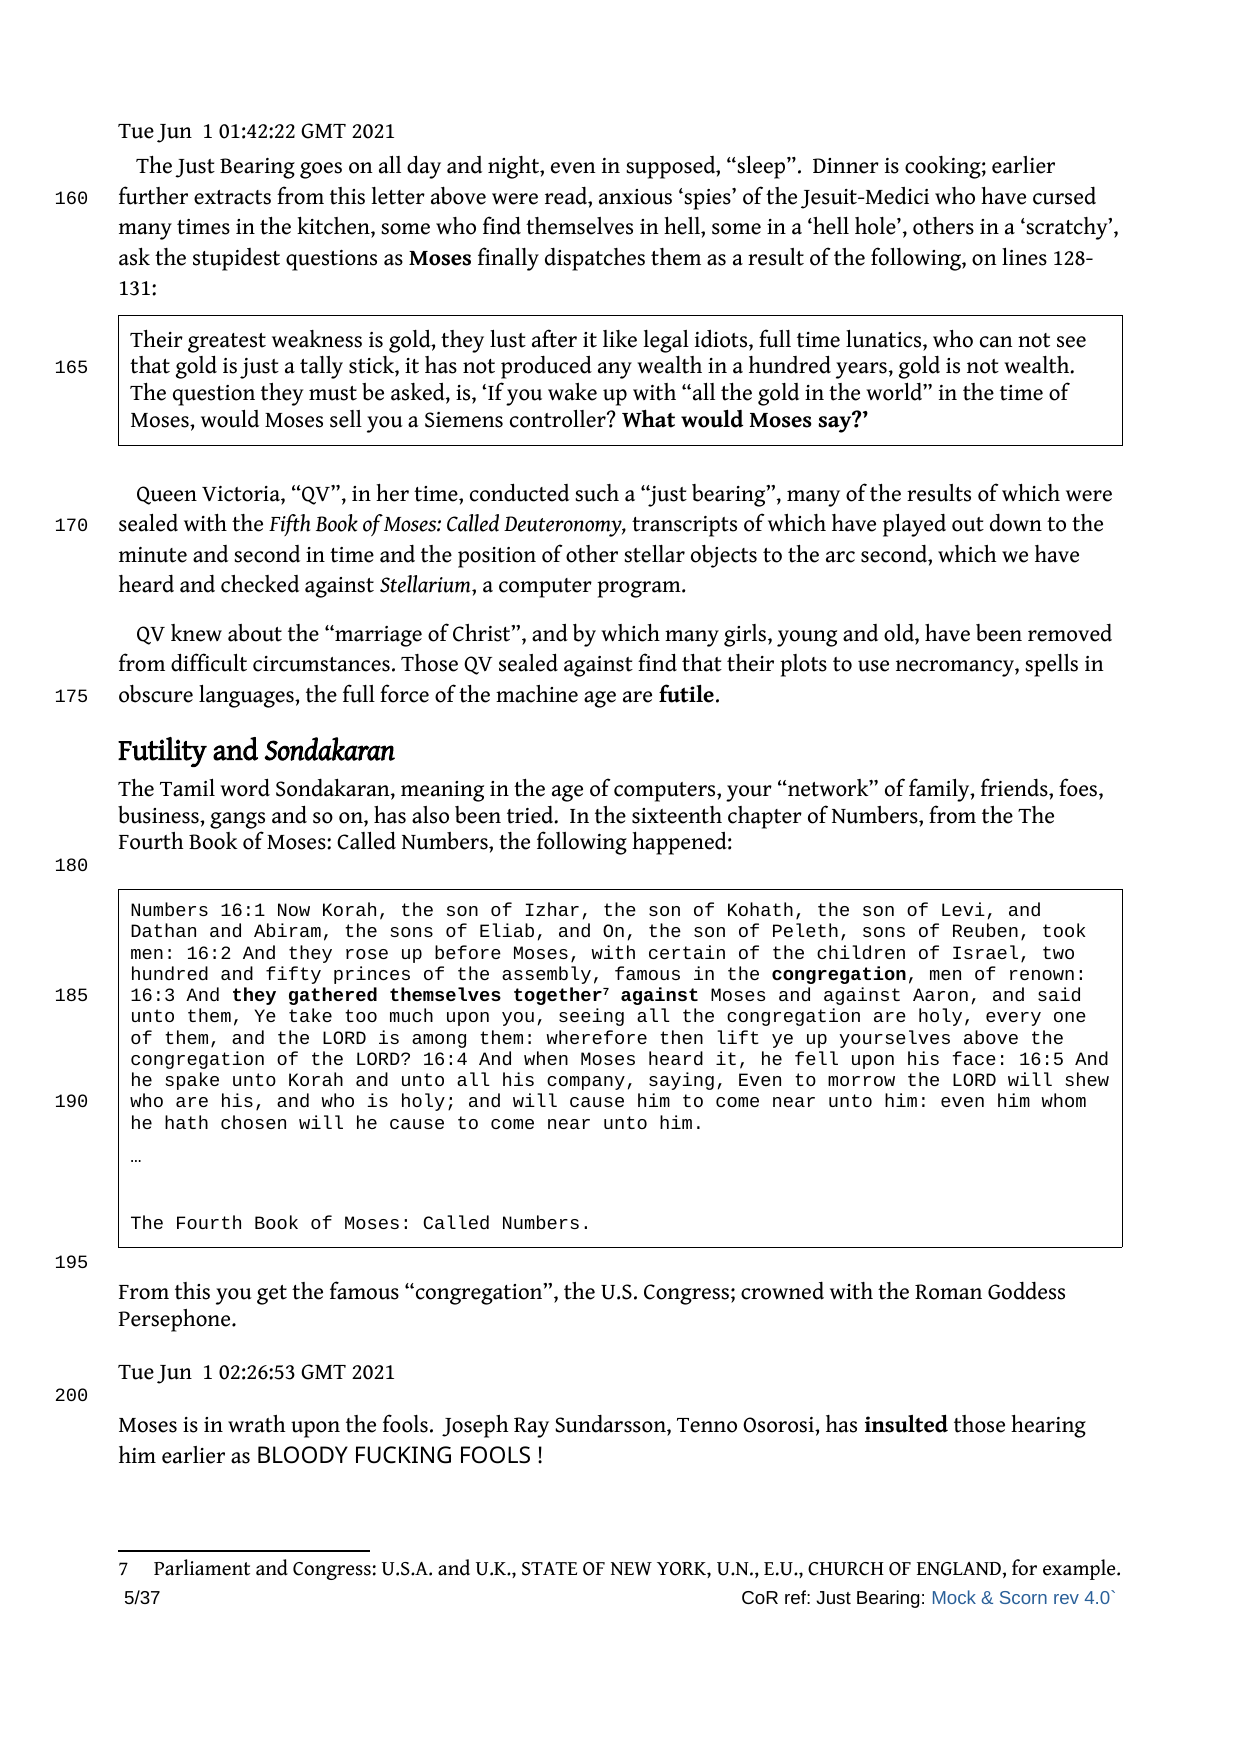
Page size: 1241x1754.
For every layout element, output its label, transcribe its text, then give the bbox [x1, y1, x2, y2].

text Moses is in wrath upon the fools. Joseph Ray Sundarsson, Tenno Osorosi, has insulted those hearing him earlier as BLOODY FUCKING FOOLS ! [118, 1412, 1122, 1470]
text The Just Bearing goes on all day and night, even in supposed, “sleep”. Dinner is cooking; earlier further extracts from this letter above were read, anxious ‘spies’ of the Jesuit-Medici who have cursed many times in the kitchen, some who find themselves in hell, some in a ‘hell hole’, others in a ‘scratchy’, ask the stupidest questions as Moses finally dispatches them as a result of the following, on lines 128-131: [118, 154, 1122, 302]
text Tue Jun 1 01:42:22 GMT 2021 [118, 118, 1122, 145]
text The Fourth Book of Moses: Called Numbers. [119, 1201, 1122, 1247]
text Their greatest weakness is gold, they lust after it like legal idiots, full time lunatics, who can not see that gold is just a tally stick, it has not produced any wealth in a hundred years, gold is not wealth. The question they must be asked, is, ‘If you wake up with “all the gold in the world” in the time of Moses, would Moses sell you a Siemens controller? What would Moses say?’ [119, 316, 1122, 445]
text Tue Jun 1 02:26:53 GMT 2021 [118, 1359, 1122, 1386]
text … [119, 1135, 1122, 1168]
text Queen Victoria, “QV”, in her time, conducted such a “just bearing”, many of the results of which were sealed with the Fifth Book of Moses: Called Deuteronomy, transcripts of which have played out down to the minute and second in time and the position of other stellar objects to the arc second, which we have heard and checked against Stellarium, a computer program. [118, 481, 1122, 599]
text QV knew about the “marriage of Christ”, and by which many girls, young and old, have been removed from difficult circumstances. Those QV sealed against find that their plots to use necromancy, spells in obscure languages, the full force of the machine age are futile. [118, 621, 1122, 709]
text Numbers 16:1 Now Korah, the son of Izhar, the son of Kohath, the son of Levi, and Dathan and Abiram, the sons of Eliab, and On, the son of Peleth, sons of Reuben, took men: 16:2 And they rose up before Moses, with certain of the children of Israel, two hundred and fifty princes of the assembly, famous in the congregation, men of renown: 16:3 And they gathered themselves together against Moses and against Aaron, and said unto them, Ye take too much upon you, seeing all the congregation are holy, every one of them, and the LORD is among them: wherefore then lift ye up yourselves above the congregation of the LORD? 16:4 And when Moses heard it, he fell upon his face: 16:5 And he spake unto Korah and unto all his company, saying, Even to morrow the LORD will shew who are his, and who is holy; and will cause him to come near unto him: even him whom he hath chosen will he cause to come near unto him. [119, 890, 1122, 1135]
text From this you get the famous “congregation”, the U.S. Congress; crowned with the Roman Goddess Persephone. [118, 1279, 1122, 1332]
text The Tamil word Sondakaran, meaning in the age of computers, your “network” of family, friends, foes, business, gangs and so on, has also been tried. In the sixteenth chapter of Numbers, from the The Fourth Book of Moses: Called Numbers, the following happened: [118, 777, 1122, 856]
text Parliament and Congress: U.S.A. and U.K., STATE OF NEW YORK, U.N., E.U., CHURCH OF ENGLAND, for example. [118, 1557, 1122, 1581]
subtitle Futility and Sondakaran [118, 734, 1122, 768]
